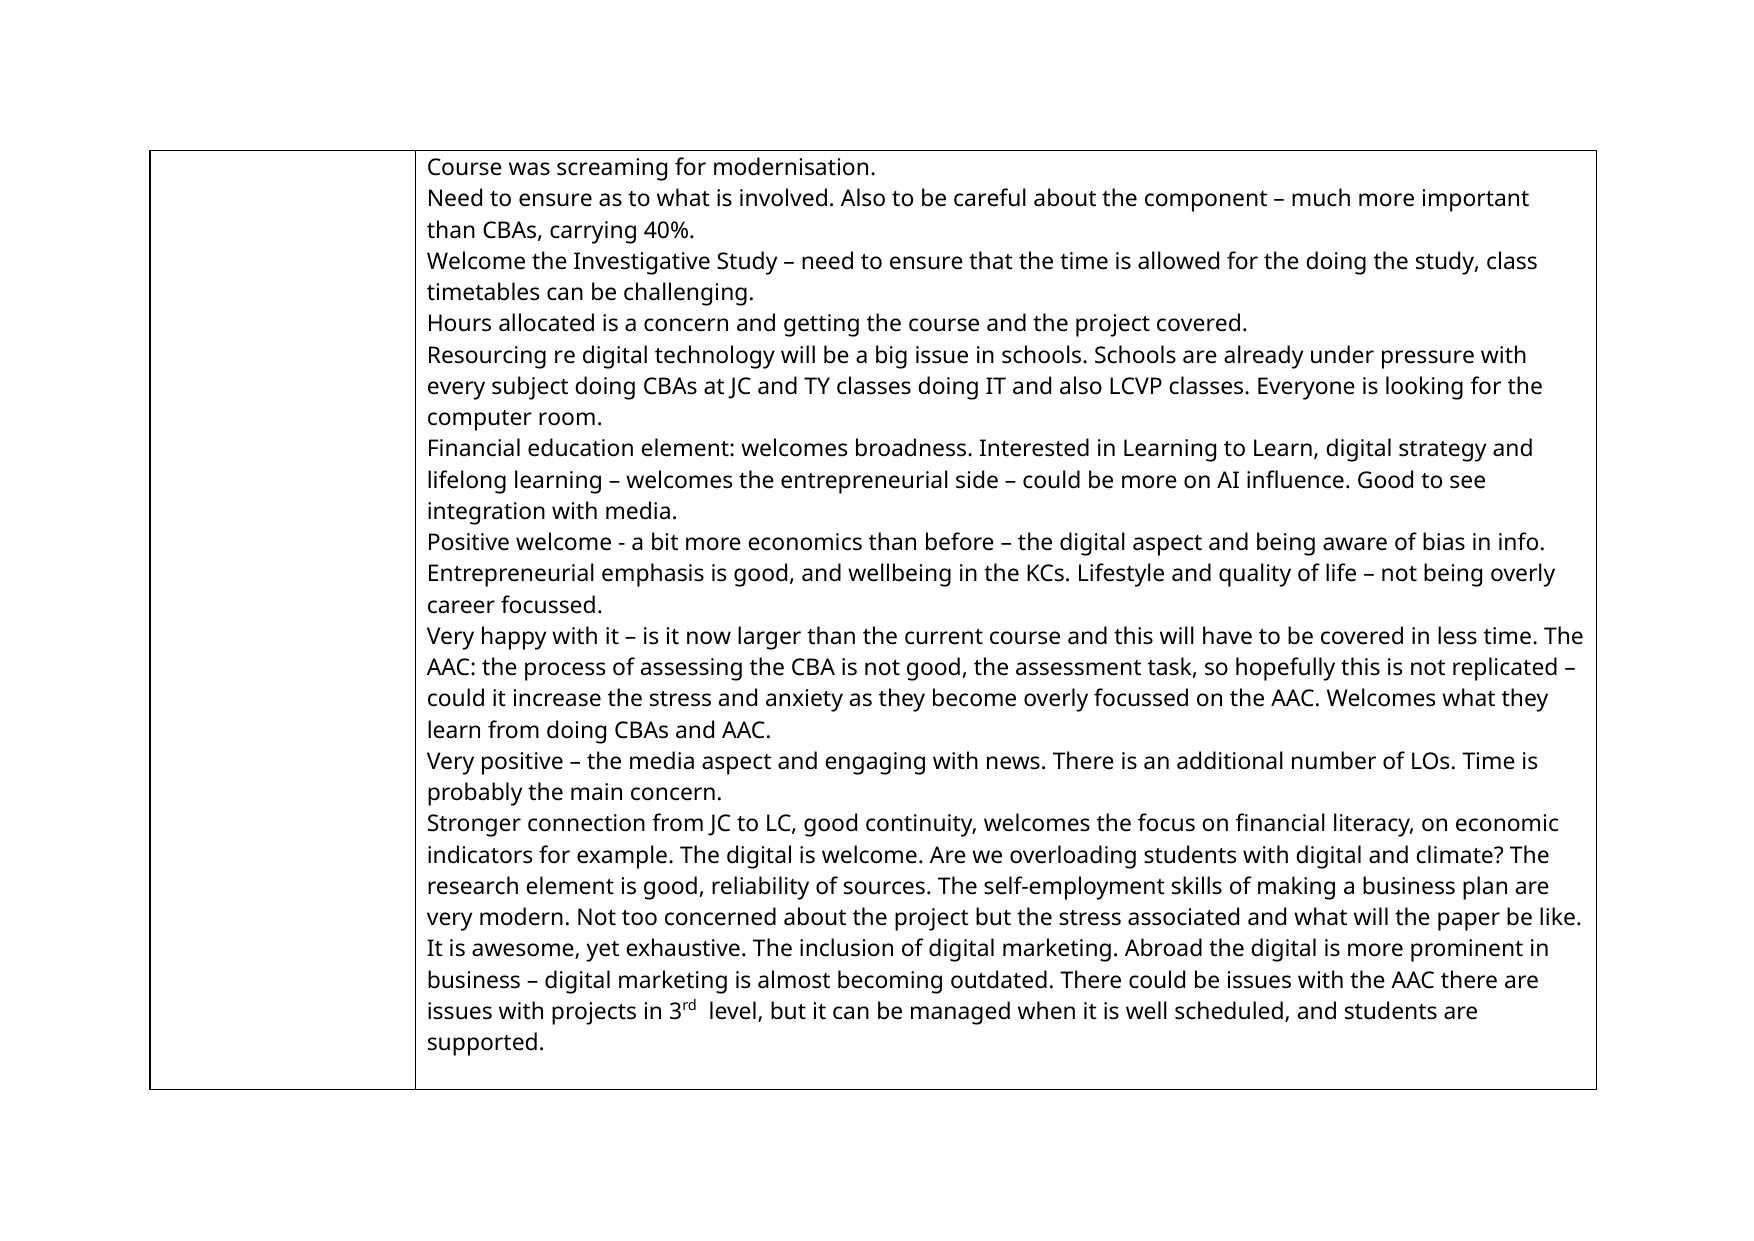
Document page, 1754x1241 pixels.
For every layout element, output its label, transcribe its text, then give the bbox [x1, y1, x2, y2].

table_header Course was screaming for modernisation. Need to ensure as to what is involved. Also to be careful about the component – much more important than CBAs, carrying 40%. Welcome the Investigative Study – need to ensure that the time is allowed for the doing the study, class timetables can be challenging. Hours allocated is a concern and getting the course and the project covered. Resourcing re digital technology will be a big issue in schools. Schools are already under pressure with every subject doing CBAs at JC and TY classes doing IT and also LCVP classes. Everyone is looking for the computer room. Financial education element: welcomes broadness. Interested in Learning to Learn, digital strategy and lifelong learning – welcomes the entrepreneurial side – could be more on AI influence. Good to see integration with media. Positive welcome - a bit more economics than before – the digital aspect and being aware of bias in info. Entrepreneurial emphasis is good, and wellbeing in the KCs. Lifestyle and quality of life – not being overly career focussed. Very happy with it – is it now larger than the current course and this will have to be covered in less time. The AAC: the process of assessing the CBA is not good, the assessment task, so hopefully this is not replicated – could it increase the stress and anxiety as they become overly focussed on the AAC. Welcomes what they learn from doing CBAs and AAC. Very positive – the media aspect and engaging with news. There is an additional number of LOs. Time is probably the main concern. Stronger connection from JC to LC, good continuity, welcomes the focus on financial literacy, on economic indicators for example. The digital is welcome. Are we overloading students with digital and climate? The research element is good, reliability of sources. The self-employment skills of making a business plan are very modern. Not too concerned about the project but the stress associated and what will the paper be like. It is awesome, yet exhaustive. The inclusion of digital marketing. Abroad the digital is more prominent in business – digital marketing is almost becoming outdated. There could be issues with the AAC there are issues with projects in 3rd level, but it can be managed when it is well scheduled, and students are supported. [416, 151, 1596, 1088]
table_header What are your overall impressions of the draft BUSINESS Specification? [151, 151, 415, 1088]
